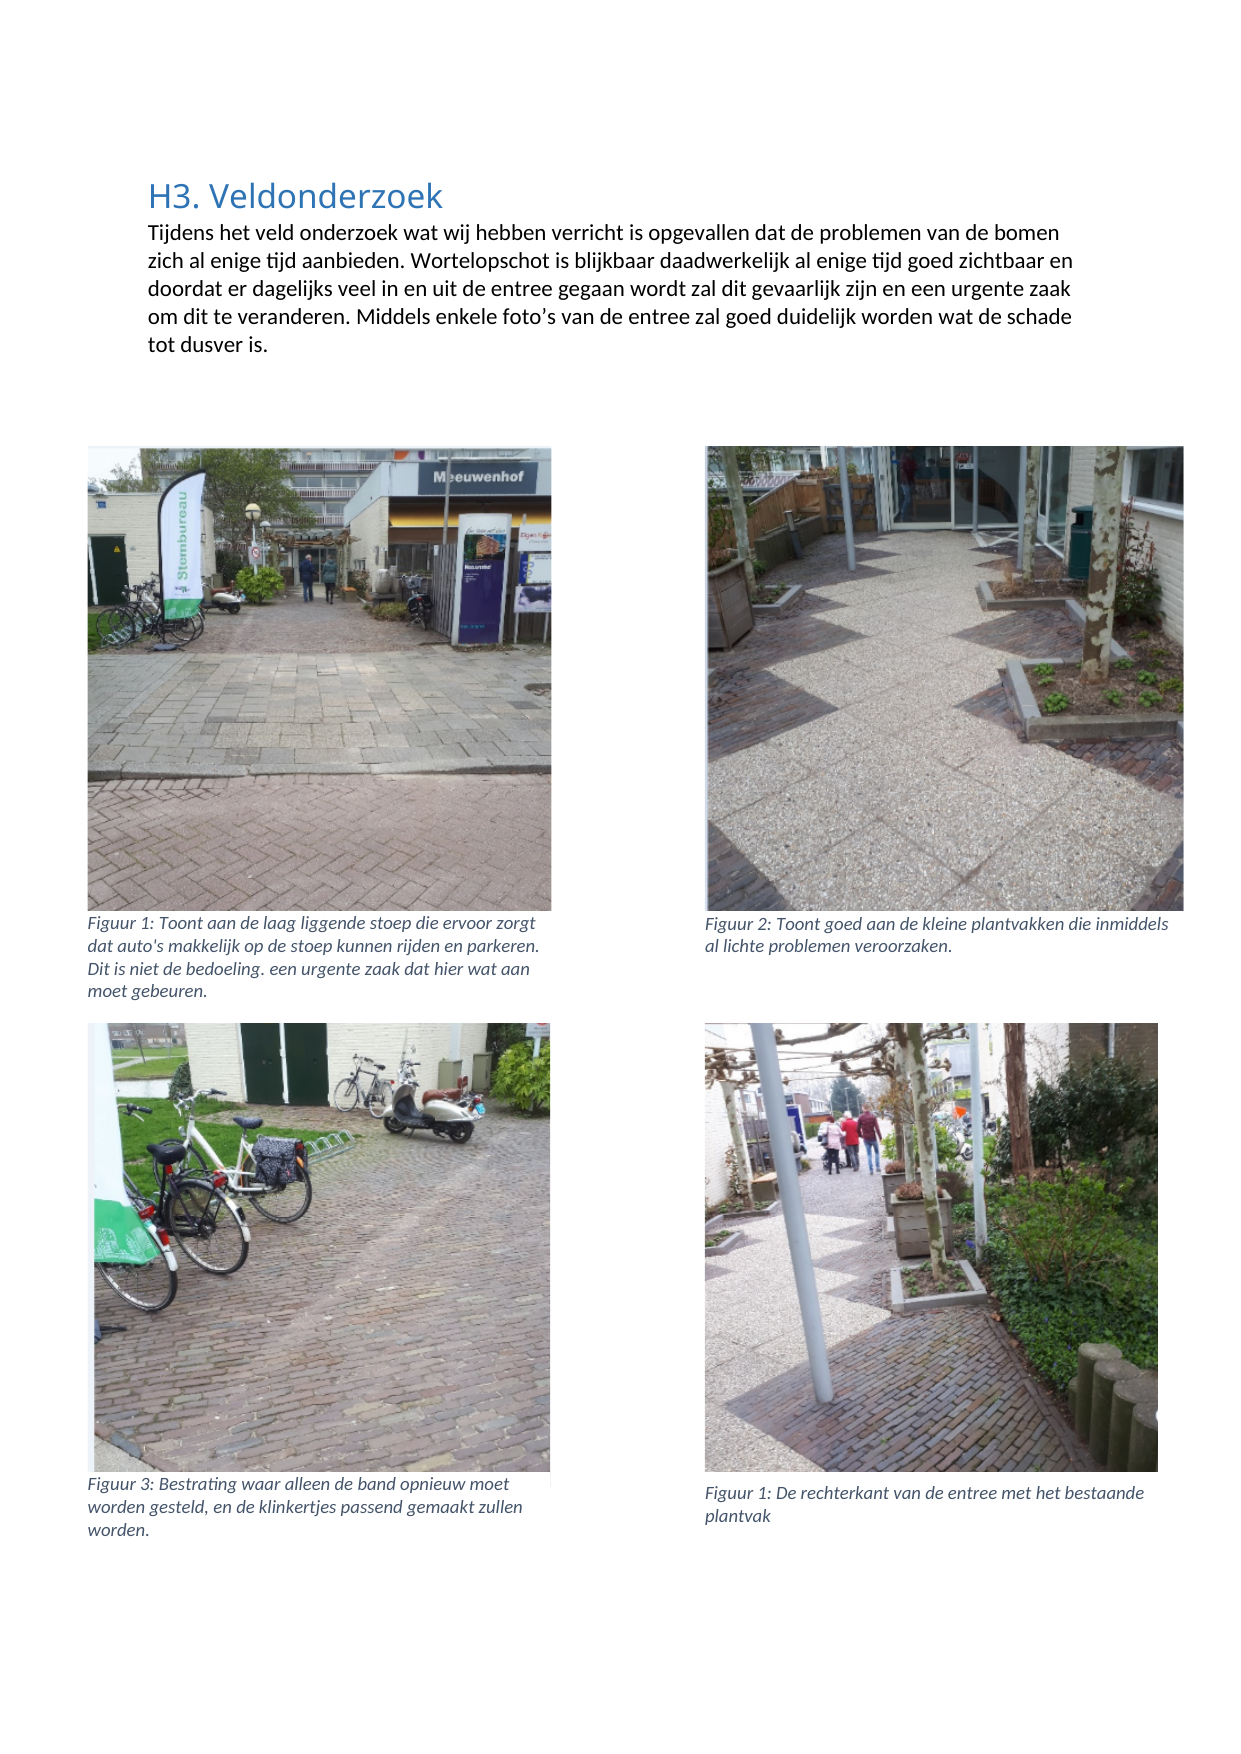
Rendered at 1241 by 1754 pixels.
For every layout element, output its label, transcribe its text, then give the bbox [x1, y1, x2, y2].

text Tijdens het veld onderzoek wat wij hebben verricht is opgevallen dat de problemen van de bomen zich al enige tijd aanbieden. Wortelopschot is blijkbaar daadwerkelijk al enige tijd goed zichtbaar en doordat er dagelijks veel in en uit de entree gegaan wordt zal dit gevaarlijk zijn en een urgente zaak om dit te veranderen. Middels enkele foto’s van de entree zal goed duidelijk worden wat de schade tot dusver is. [148, 218, 1093, 358]
text Figuur 1: Toont aan de laag liggende stoep die ervoor zorgt dat auto's makkelijk op de stoep kunnen rijden en parkeren. Dit is niet de bedoeling. een urgente zaak dat hier wat aan moet gebeuren. [87, 911, 550, 1003]
text Figuur 2: Toont goed aan de kleine plantvakken die inmiddels al lichte problemen veroorzaken. [705, 912, 1183, 958]
text Figuur 3: Bestrating waar alleen de band opnieuw moet worden gesteld, en de klinkertjes passend gemaakt zullen worden. [87, 1472, 550, 1541]
subtitle H3. Veldonderzoek [148, 173, 1093, 218]
text Figuur 1: De rechterkant van de entree met het bestaande plantvak [705, 1481, 1158, 1527]
